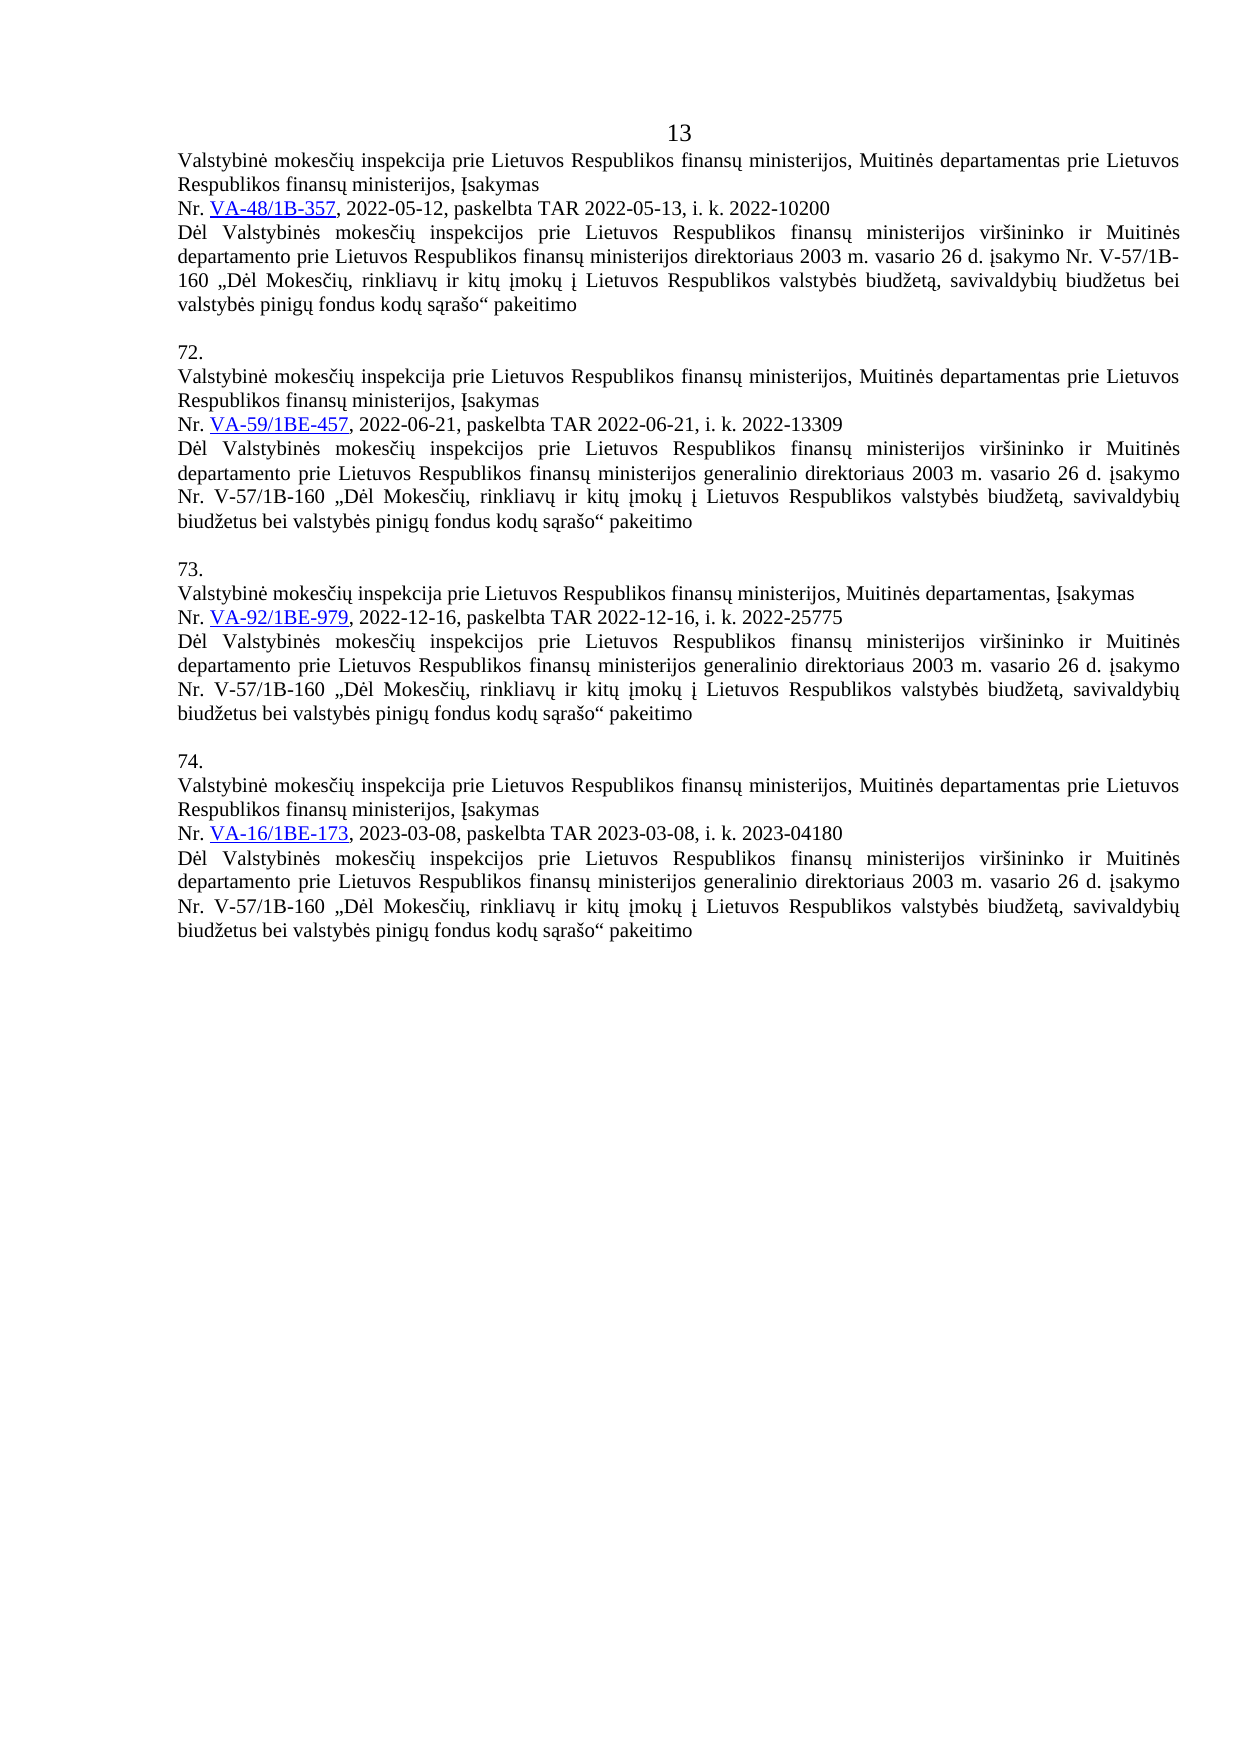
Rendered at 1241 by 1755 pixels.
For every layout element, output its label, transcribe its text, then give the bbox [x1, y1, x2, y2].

text Valstybinė mokesčių inspekcija prie Lietuvos Respublikos finansų ministerijos, Muitinės departamentas prie Lietuvos Respublikos finansų ministerijos, Įsakymas [177, 364, 1181, 412]
text Valstybinė mokesčių inspekcija prie Lietuvos Respublikos finansų ministerijos, Muitinės departamentas prie Lietuvos Respublikos finansų ministerijos, Įsakymas [177, 773, 1181, 821]
text 72. [177, 340, 1181, 364]
text Dėl Valstybinės mokesčių inspekcijos prie Lietuvos Respublikos finansų ministerijos viršininko ir Muitinės departamento prie Lietuvos Respublikos finansų ministerijos generalinio direktoriaus 2003 m. vasario 26 d. įsakymo Nr. V-57/1B-160 „Dėl Mokesčių, rinkliavų ir kitų įmokų į Lietuvos Respublikos valstybės biudžetą, savivaldybių biudžetus bei valstybės pinigų fondus kodų sąrašo“ pakeitimo [177, 436, 1181, 533]
text Nr. VA-92/1BE-979, 2022-12-16, paskelbta TAR 2022-12-16, i. k. 2022-25775 [177, 605, 1181, 629]
text Nr. VA-48/1B-357, 2022-05-12, paskelbta TAR 2022-05-13, i. k. 2022-10200 [177, 196, 1181, 220]
text Valstybinė mokesčių inspekcija prie Lietuvos Respublikos finansų ministerijos, Muitinės departamentas prie Lietuvos Respublikos finansų ministerijos, Įsakymas [177, 148, 1181, 196]
text 74. [177, 749, 1181, 773]
text Nr. VA-16/1BE-173, 2023-03-08, paskelbta TAR 2023-03-08, i. k. 2023-04180 [177, 821, 1181, 845]
text 73. [177, 557, 1181, 581]
text Dėl Valstybinės mokesčių inspekcijos prie Lietuvos Respublikos finansų ministerijos viršininko ir Muitinės departamento prie Lietuvos Respublikos finansų ministerijos direktoriaus 2003 m. vasario 26 d. įsakymo Nr. V-57/1B-160 „Dėl Mokesčių, rinkliavų ir kitų įmokų į Lietuvos Respublikos valstybės biudžetą, savivaldybių biudžetus bei valstybės pinigų fondus kodų sąrašo“ pakeitimo [177, 220, 1181, 316]
text Nr. VA-59/1BE-457, 2022-06-21, paskelbta TAR 2022-06-21, i. k. 2022-13309 [177, 412, 1181, 436]
text Dėl Valstybinės mokesčių inspekcijos prie Lietuvos Respublikos finansų ministerijos viršininko ir Muitinės departamento prie Lietuvos Respublikos finansų ministerijos generalinio direktoriaus 2003 m. vasario 26 d. įsakymo Nr. V-57/1B-160 „Dėl Mokesčių, rinkliavų ir kitų įmokų į Lietuvos Respublikos valstybės biudžetą, savivaldybių biudžetus bei valstybės pinigų fondus kodų sąrašo“ pakeitimo [177, 845, 1181, 942]
text Dėl Valstybinės mokesčių inspekcijos prie Lietuvos Respublikos finansų ministerijos viršininko ir Muitinės departamento prie Lietuvos Respublikos finansų ministerijos generalinio direktoriaus 2003 m. vasario 26 d. įsakymo Nr. V-57/1B-160 „Dėl Mokesčių, rinkliavų ir kitų įmokų į Lietuvos Respublikos valstybės biudžetą, savivaldybių biudžetus bei valstybės pinigų fondus kodų sąrašo“ pakeitimo [177, 629, 1181, 725]
text Valstybinė mokesčių inspekcija prie Lietuvos Respublikos finansų ministerijos, Muitinės departamentas, Įsakymas [177, 581, 1181, 605]
